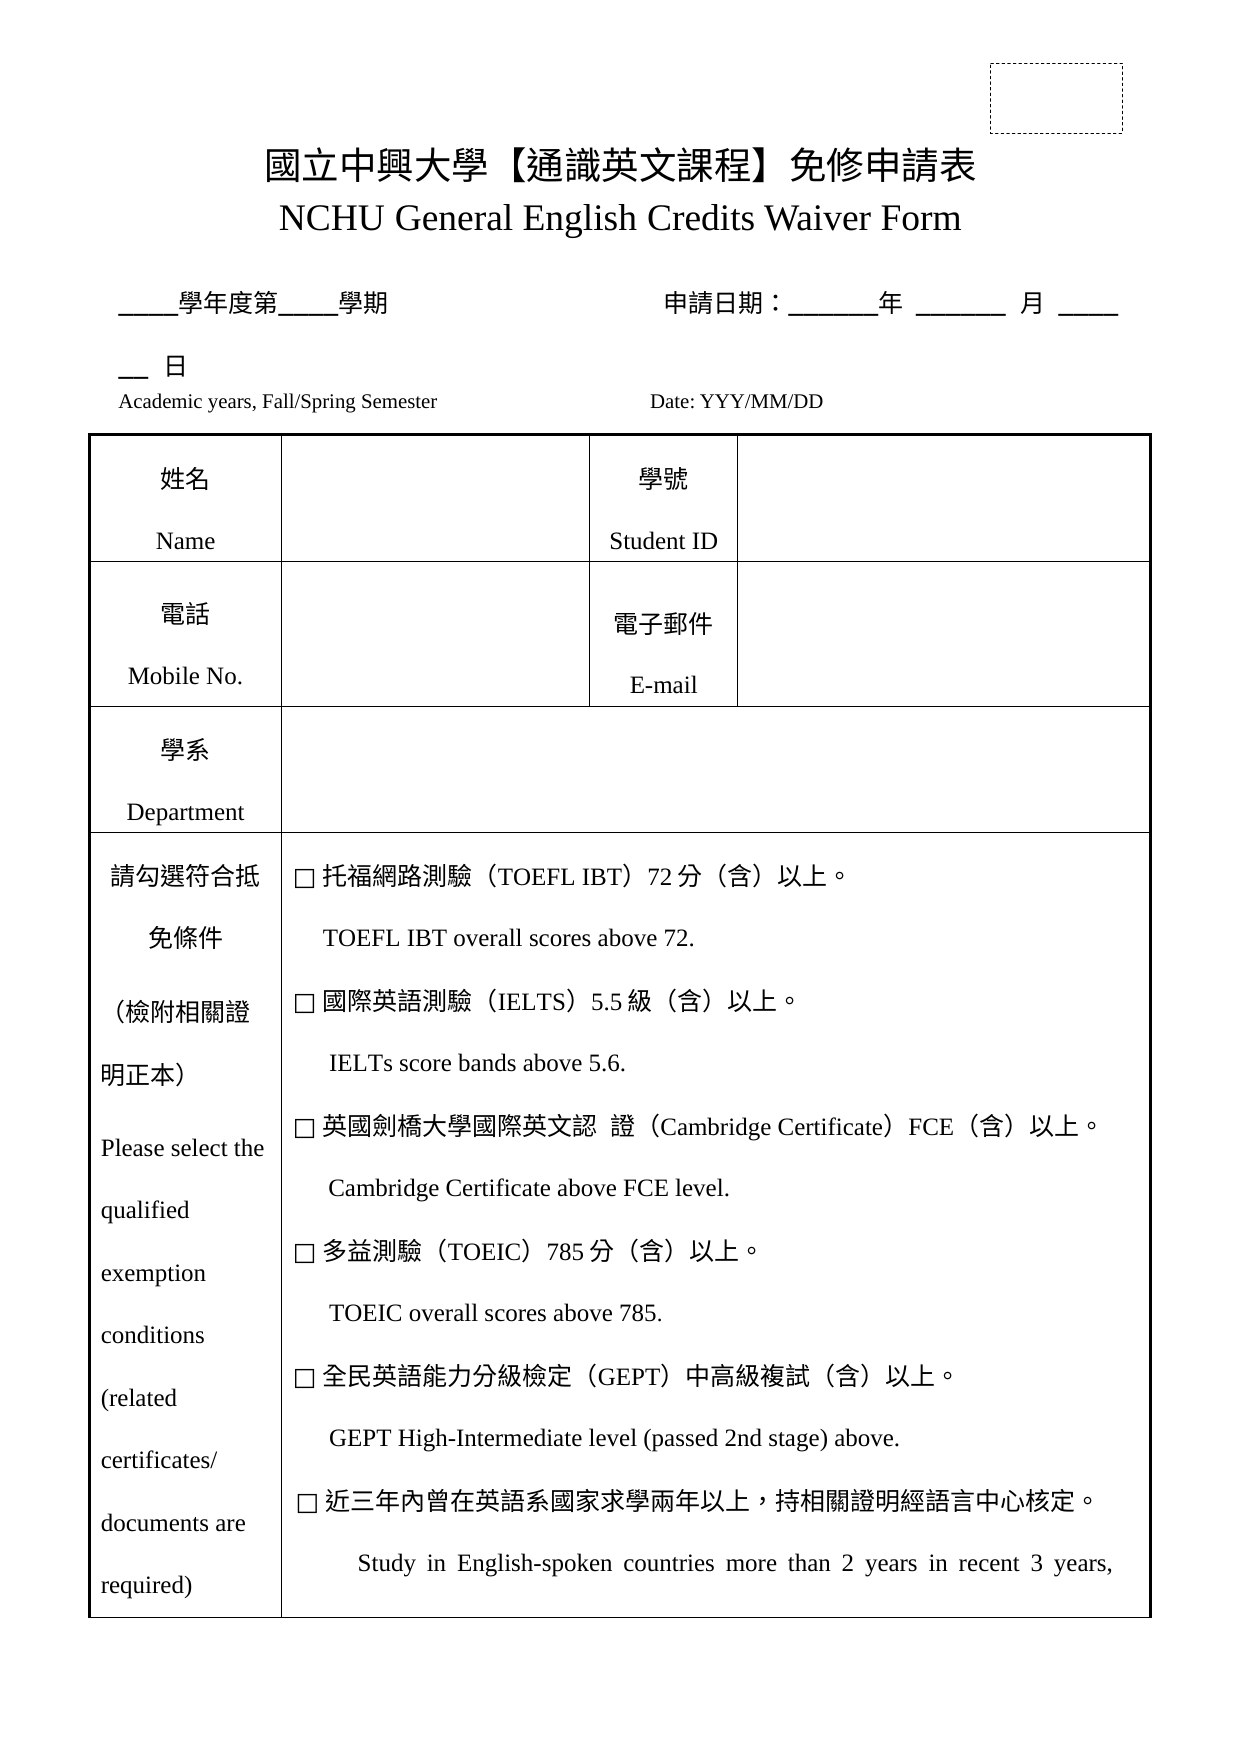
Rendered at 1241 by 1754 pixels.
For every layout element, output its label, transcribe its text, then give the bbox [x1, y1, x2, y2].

table_cell [738, 562, 1149, 706]
text Academic years, Fall/Spring Semester Date: YYY/MM/DD [118, 385, 1122, 414]
text 國立中興大學【通識英文課程】免修申請表 [118, 136, 1122, 190]
table_cell 請勾選符合抵免條件 （檢附相關證明正本） Please select the qualified exemption conditions (related certificates/ documents are required) [91, 833, 281, 1617]
table_header 姓名 Name [91, 436, 281, 561]
table_cell [282, 707, 1149, 832]
table_cell [282, 562, 589, 706]
table_cell 電子郵件 E-mail [590, 562, 737, 706]
text ____學年度第____學期 申請日期：______年 ______ 月 ______ 日 [118, 260, 1122, 385]
table_header 學號 Student ID [590, 436, 737, 561]
text NCHU General English Credits Waiver Form [118, 190, 1122, 241]
table_header [738, 436, 1149, 561]
table_header [282, 436, 589, 561]
table_cell 學系 Department [91, 707, 281, 832]
table_cell 電話 Mobile No. [91, 562, 281, 706]
table_cell □ 托福網路測驗（TOEFL IBT）72分（含）以上。 TOEFL IBT overall scores above 72. □ 國際英語測驗（IELTS）5.5級（含）以上。 IELTs score bands above 5.6. □ 英國劍橋大學國際英文認 證（Cambridge Certificate）FCE（含）以上。 Cambridge Certificate above FCE level. □ 多益測驗（TOEIC）785分（含）以上。 TOEIC overall scores above 785. □ 全民英語能力分級檢定（GEPT）中高級複試（含）以上。 GEPT High-Intermediate level (passed 2nd stage) above. □ 近三年內曾在英語系國家求學兩年以上，持相關證明經語言中心核定。 Study in English-spoken countries more than 2 years in recent 3 years, [282, 833, 1149, 1617]
